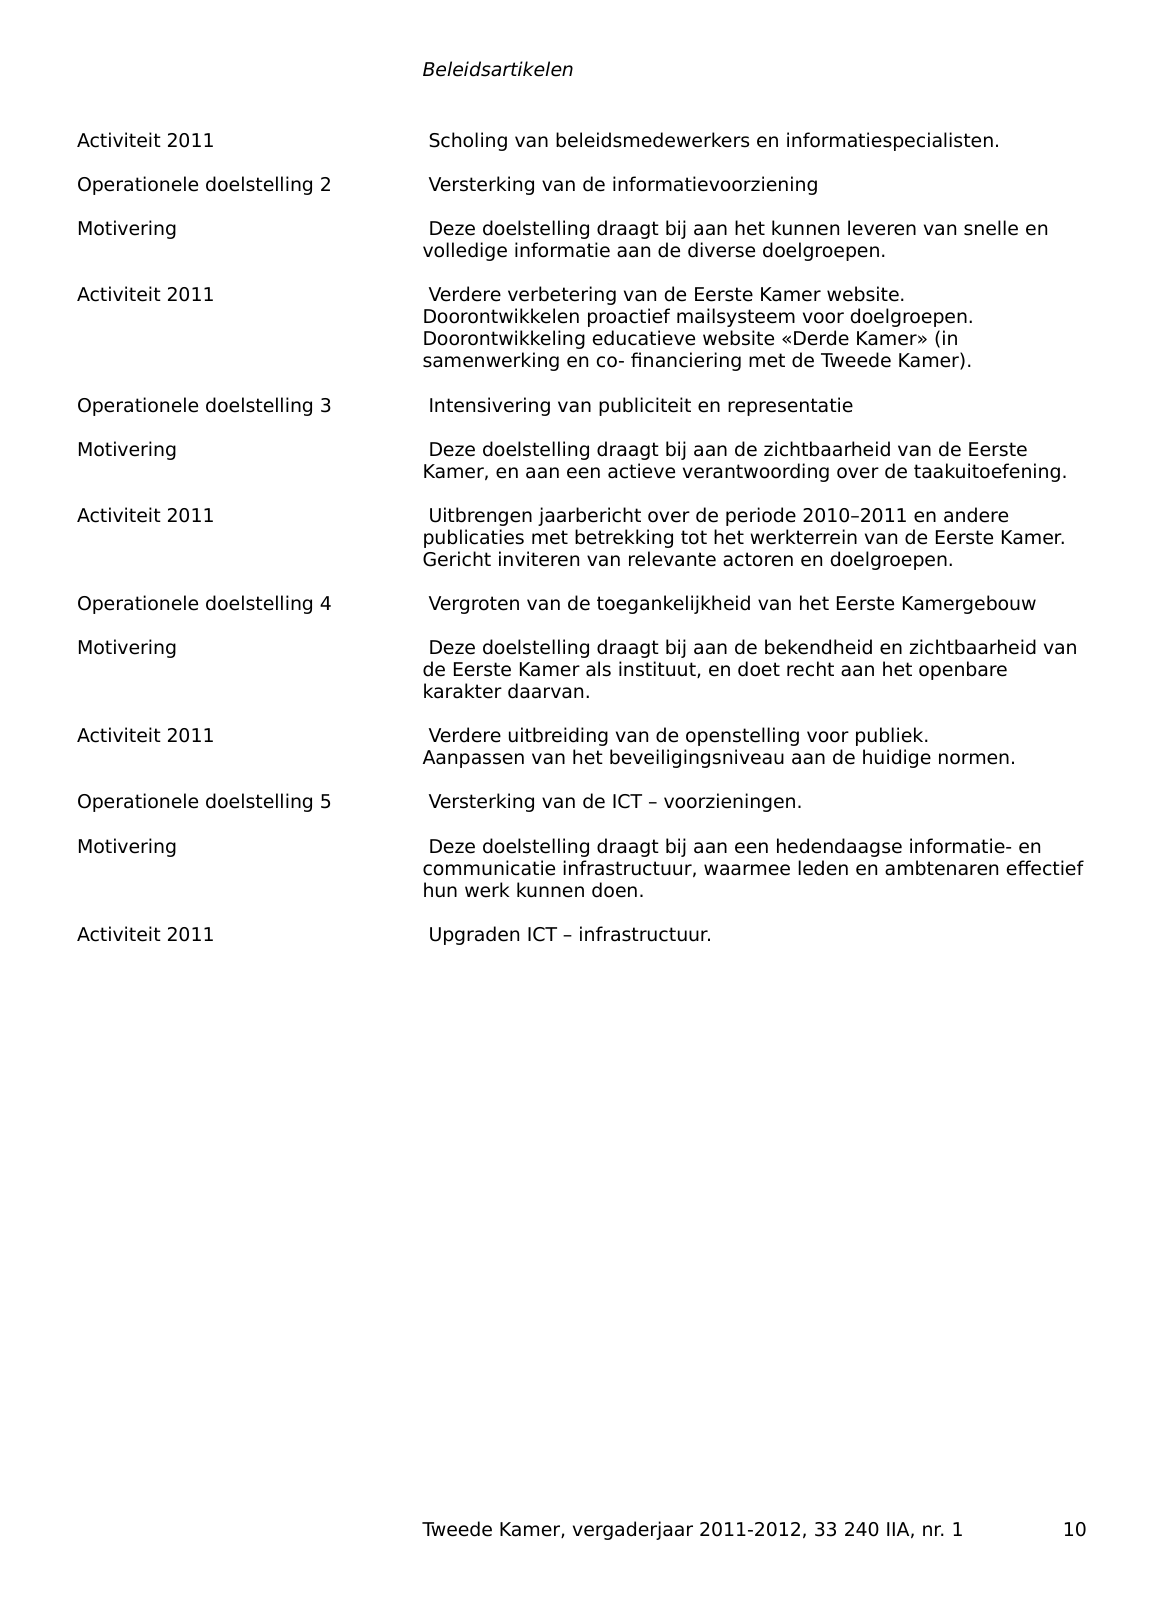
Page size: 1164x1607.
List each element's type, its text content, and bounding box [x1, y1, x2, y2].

text Aanpassen van het beveiligingsniveau aan de huidige normen. [422, 747, 1087, 769]
text Deze doelstelling draagt bij aan het kunnen leveren van snelle en volledige informatie aan de diverse doelgroepen. [422, 218, 1087, 262]
text [77, 813, 399, 821]
text Doorontwikkeling educatieve website «Derde Kamer» (in samenwerking en co- financiering met de Tweede Kamer). [422, 328, 1087, 372]
text Gericht inviteren van relevante actoren en doelgroepen. [422, 549, 1087, 571]
text [77, 615, 399, 623]
text Deze doelstelling draagt bij aan de zichtbaarheid van de Eerste Kamer, en aan een actieve verantwoording over de taakuitoefening. [422, 439, 1087, 483]
text Doorontwikkelen proactief mailsysteem voor doelgroepen. [422, 306, 1087, 328]
text Versterking van de ICT – voorzieningen. [422, 791, 1087, 813]
text Activiteit 2011 [77, 924, 399, 946]
text [77, 196, 399, 204]
text Deze doelstelling draagt bij aan de bekendheid en zichtbaarheid van de Eerste Kamer als instituut, en doet recht aan het openbare karakter daarvan. [422, 637, 1087, 703]
text Verdere uitbreiding van de openstelling voor publiek. [422, 725, 1087, 747]
text Versterking van de informatievoorziening [422, 174, 1087, 196]
text Deze doelstelling draagt bij aan een hedendaagse informatie- en communicatie infrastructuur, waarmee leden en ambtenaren effectief hun werk kunnen doen. [422, 836, 1087, 901]
text Motivering [77, 637, 399, 659]
text [77, 747, 399, 755]
text [77, 416, 399, 424]
text Operationele doelstelling 3 [77, 394, 399, 416]
text Motivering [77, 439, 399, 461]
text Operationele doelstelling 5 [77, 791, 399, 813]
text Uitbrengen jaarbericht over de periode 2010–2011 en andere publicaties met betrekking tot het werkterrein van de Eerste Kamer. [422, 505, 1087, 549]
text Scholing van beleidsmedewerkers en informatiespecialisten. [422, 130, 1087, 152]
text [77, 152, 399, 160]
text [77, 240, 399, 248]
text Activiteit 2011 [77, 130, 399, 152]
text Activiteit 2011 [77, 505, 399, 527]
text Activiteit 2011 [77, 284, 399, 306]
text Activiteit 2011 [77, 725, 399, 747]
text Operationele doelstelling 4 [77, 593, 399, 615]
text Motivering [77, 218, 399, 240]
text [77, 306, 399, 314]
text Motivering [77, 836, 399, 857]
text Upgraden ICT – infrastructuur. [422, 924, 1087, 946]
text Intensivering van publiciteit en representatie [422, 394, 1087, 416]
text Vergroten van de toegankelijkheid van het Eerste Kamergebouw [422, 593, 1087, 615]
text Verdere verbetering van de Eerste Kamer website. [422, 284, 1087, 306]
text [77, 946, 399, 954]
text Operationele doelstelling 2 [77, 174, 399, 196]
text [77, 527, 399, 535]
